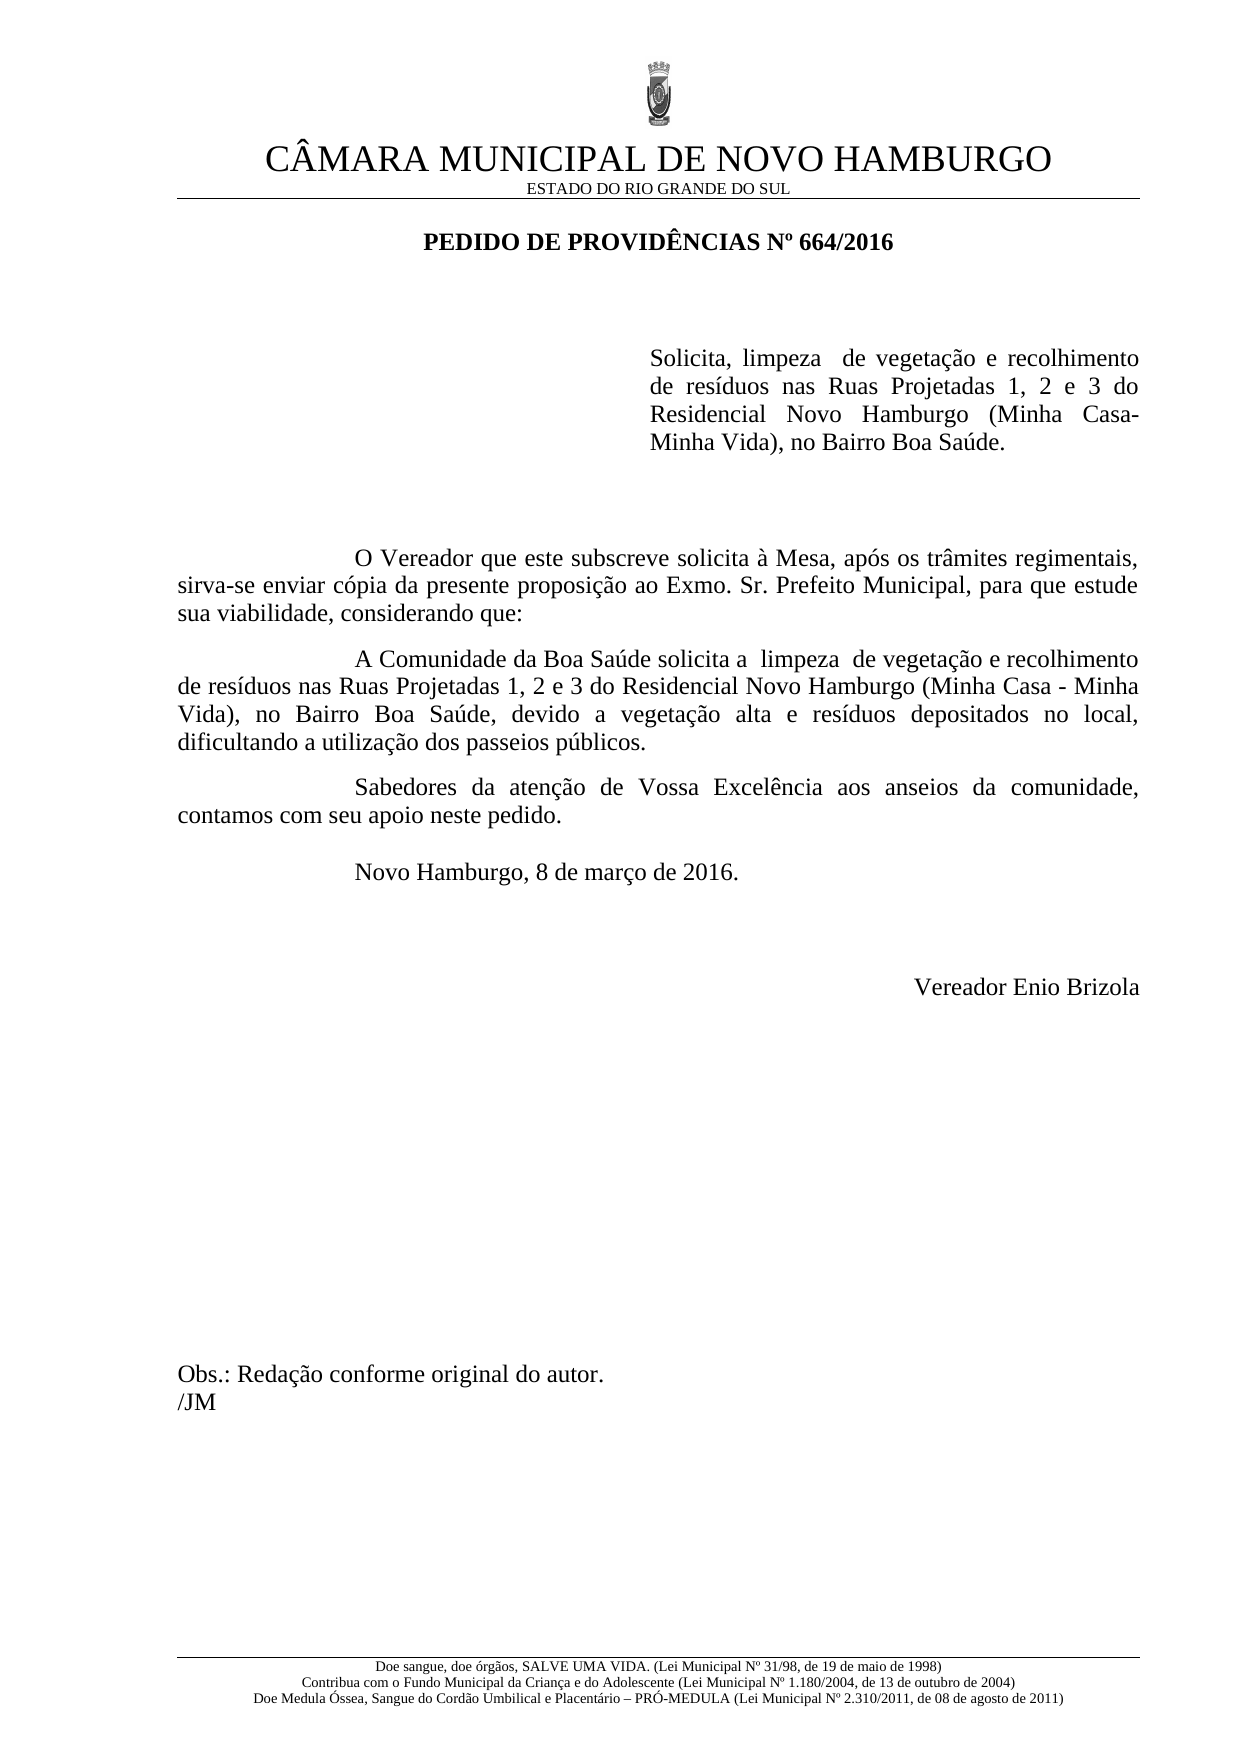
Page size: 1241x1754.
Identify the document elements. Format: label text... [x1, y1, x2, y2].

text O Vereador que este subscreve solicita à Mesa, após os trâmites regimentais, sirva-se enviar cópia da presente proposição ao Exmo. Sr. Prefeito Municipal, para que estude sua viabilidade, considerando que: [177, 544, 1140, 627]
text Vereador Enio Brizola [177, 973, 1140, 1000]
text Solicita, limpeza de vegetação e recolhimento de resíduos nas Ruas Projetadas 1, 2 e 3 do Residencial Novo Hamburgo (Minha Casa-Minha Vida), no Bairro Boa Saúde. [649, 344, 1140, 455]
text A Comunidade da Boa Saúde solicita a limpeza de vegetação e recolhimento de resíduos nas Ruas Projetadas 1, 2 e 3 do Residencial Novo Hamburgo (Minha Casa - Minha Vida), no Bairro Boa Saúde, devido a vegetação alta e resíduos depositados no local, dificultando a utilização dos passeios públicos. [177, 645, 1140, 756]
text Sabedores da atenção de Vossa Excelência aos anseios da comunidade, contamos com seu apoio neste pedido. [177, 773, 1140, 829]
text PEDIDO DE PROVIDÊNCIAS Nº 664/2016 [177, 228, 1140, 256]
text Obs.: Redação conforme original do autor. [177, 1361, 1140, 1388]
text /JM [177, 1388, 1140, 1416]
text Novo Hamburgo, 8 de março de 2016. [177, 858, 1140, 886]
